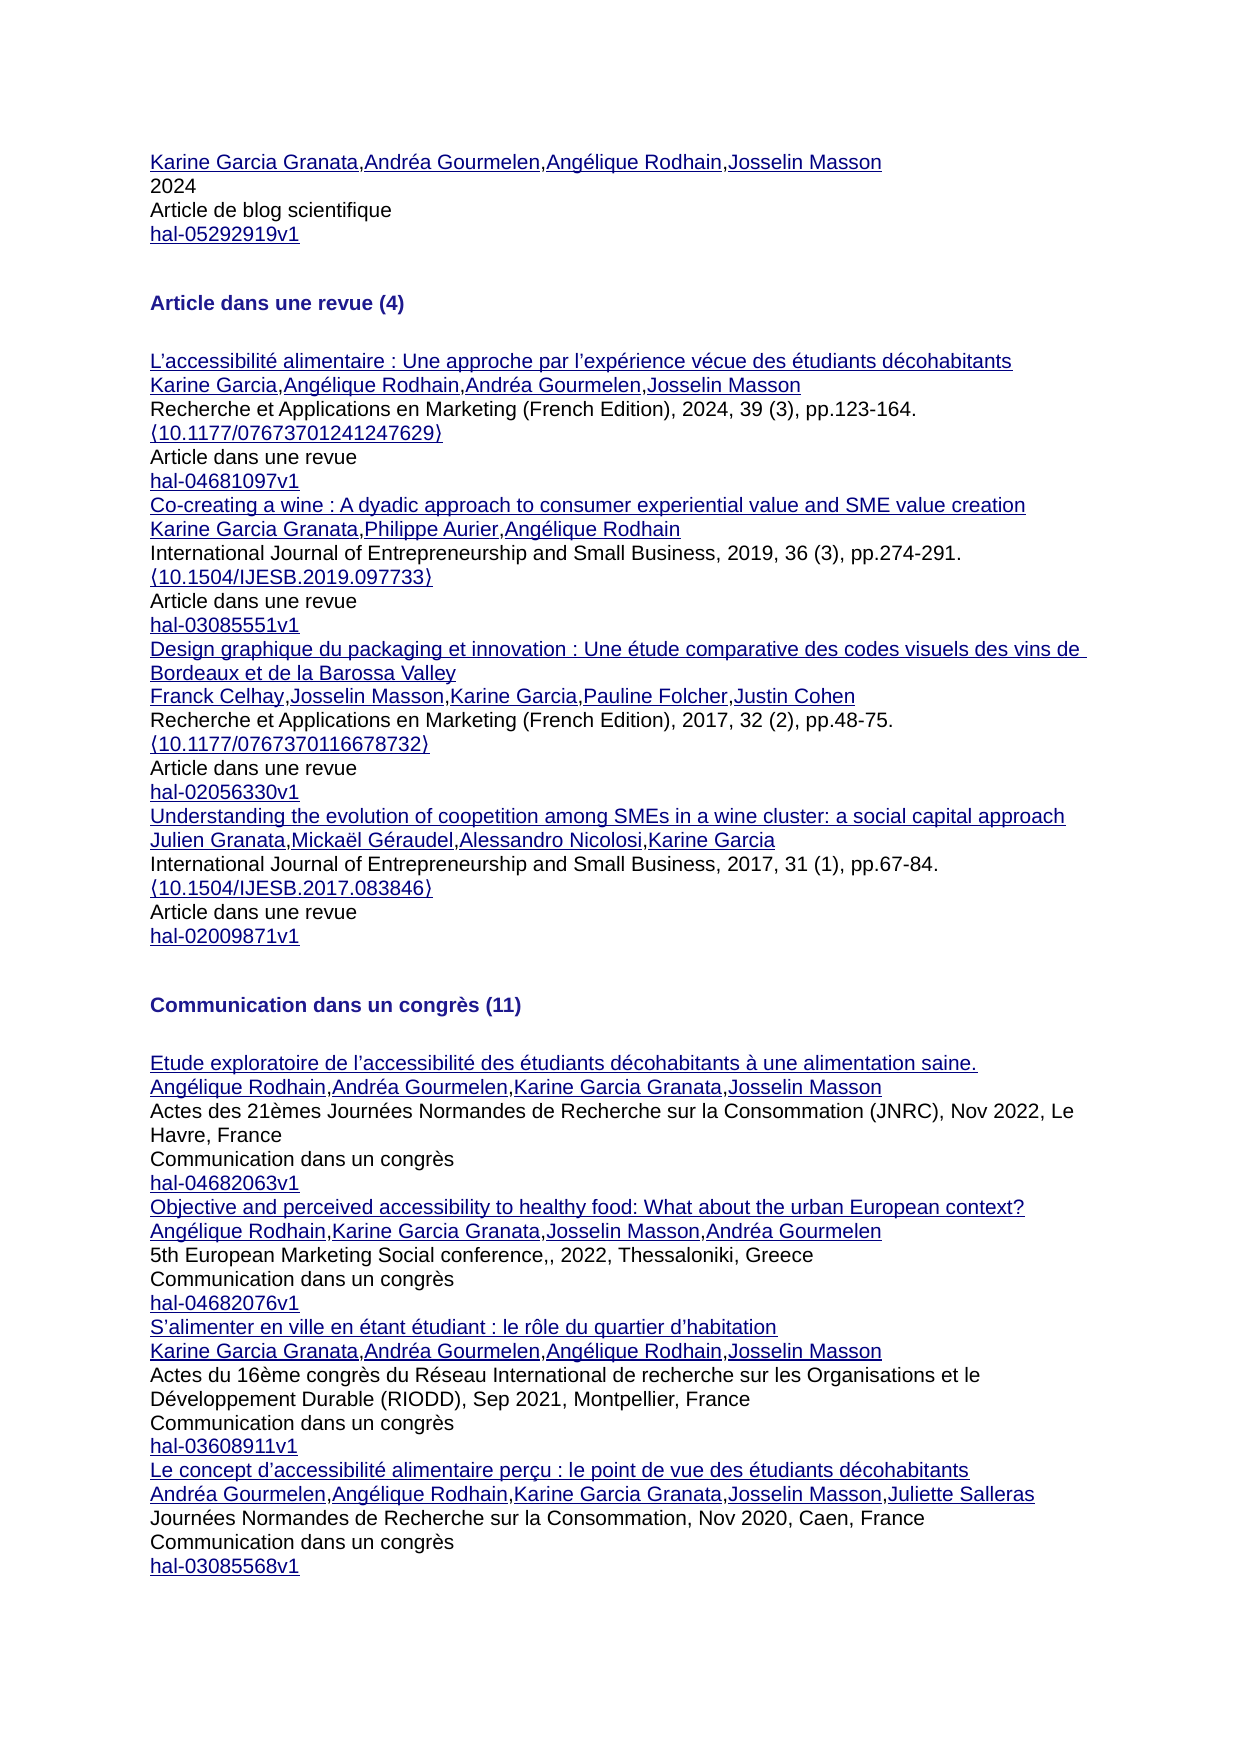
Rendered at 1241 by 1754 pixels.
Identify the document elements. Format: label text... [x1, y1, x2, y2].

table_header Karine Garcia Granata,Andréa Gourmelen,Angélique Rodhain,Josselin Masson 2024 Article de blog scientifique hal-05292919v1 [150, 150, 1090, 246]
table_cell Objective and perceived accessibility to healthy food: What about the urban European context? Angélique Rodhain,Karine Garcia Granata,Josselin Masson,Andréa Gourmelen 5th European Marketing Social conference,, 2022, Thessaloniki, Greece Communication dans un congrès hal-04682076v1 [150, 1195, 1090, 1314]
table_header Etude exploratoire de l’accessibilité des étudiants décohabitants à une alimentation saine. Angélique Rodhain,Andréa Gourmelen,Karine Garcia Granata,Josselin Masson Actes des 21èmes Journées Normandes de Recherche sur la Consommation (JNRC), Nov 2022, Le Havre, France Communication dans un congrès hal-04682063v1 [150, 1051, 1090, 1195]
subtitle Article dans une revue (4) [150, 291, 1090, 314]
table_cell Understanding the evolution of coopetition among SMEs in a wine cluster: a social capital approach Julien Granata,Mickaël Géraudel,Alessandro Nicolosi,Karine Garcia International Journal of Entrepreneurship and Small Business, 2017, 31 (1), pp.67-84. ⟨10.1504/IJESB.2017.083846⟩ Article dans une revue hal-02009871v1 [150, 804, 1090, 948]
table_cell Le concept d’accessibilité alimentaire perçu : le point de vue des étudiants décohabitants Andréa Gourmelen,Angélique Rodhain,Karine Garcia Granata,Josselin Masson,Juliette Salleras Journées Normandes de Recherche sur la Consommation, Nov 2020, Caen, France Communication dans un congrès hal-03085568v1 [150, 1458, 1090, 1578]
table_cell S’alimenter en ville en étant étudiant : le rôle du quartier d’habitation Karine Garcia Granata,Andréa Gourmelen,Angélique Rodhain,Josselin Masson Actes du 16ème congrès du Réseau International de recherche sur les Organisations et le Développement Durable (RIODD), Sep 2021, Montpellier, France Communication dans un congrès hal-03608911v1 [150, 1315, 1090, 1458]
subtitle Communication dans un congrès (11) [150, 993, 1090, 1017]
table_cell Co-creating a wine : A dyadic approach to consumer experiential value and SME value creation Karine Garcia Granata,Philippe Aurier,Angélique Rodhain International Journal of Entrepreneurship and Small Business, 2019, 36 (3), pp.274-291. ⟨10.1504/IJESB.2019.097733⟩ Article dans une revue hal-03085551v1 [150, 493, 1090, 636]
table_header L’accessibilité alimentaire : Une approche par l’expérience vécue des étudiants décohabitants Karine Garcia,Angélique Rodhain,Andréa Gourmelen,Josselin Masson Recherche et Applications en Marketing (French Edition), 2024, 39 (3), pp.123-164. ⟨10.1177/07673701241247629⟩ Article dans une revue hal-04681097v1 [150, 349, 1090, 493]
table_cell Design graphique du packaging et innovation : Une étude comparative des codes visuels des vins de Bordeaux et de la Barossa Valley Franck Celhay,Josselin Masson,Karine Garcia,Pauline Folcher,Justin Cohen Recherche et Applications en Marketing (French Edition), 2017, 32 (2), pp.48-75. ⟨10.1177/0767370116678732⟩ Article dans une revue hal-02056330v1 [150, 636, 1090, 804]
